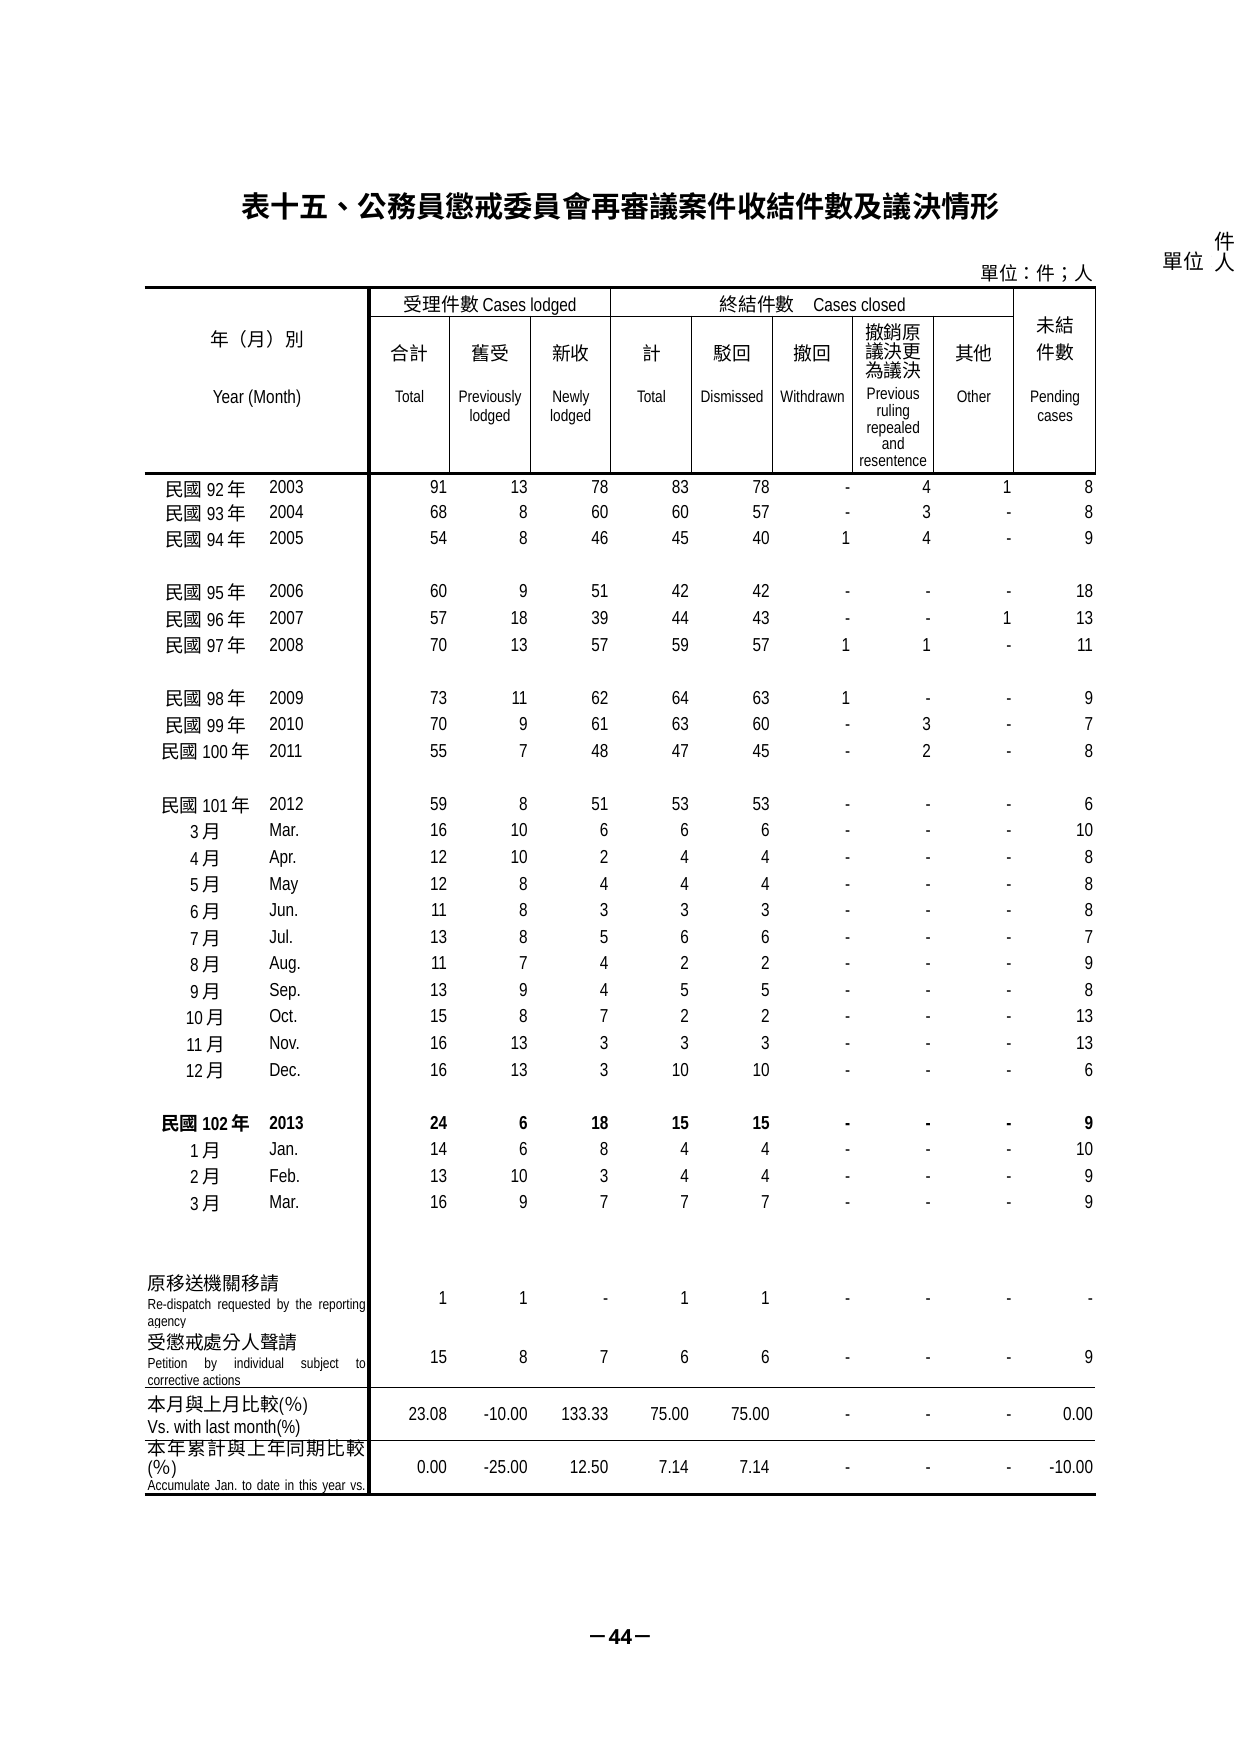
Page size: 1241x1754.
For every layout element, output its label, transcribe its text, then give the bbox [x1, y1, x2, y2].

table_cell [933, 658, 1014, 684]
table_cell Total [371, 386, 449, 469]
table_cell [371, 551, 449, 578]
table_cell 8 [1014, 897, 1096, 923]
table_cell 撤銷原議決更為議決 [853, 317, 933, 386]
table_cell [933, 1083, 1014, 1109]
table_cell 13 [371, 1162, 449, 1189]
table_cell - [772, 950, 853, 976]
table_cell - [772, 870, 853, 897]
table_cell 4 [853, 525, 933, 551]
table_cell 1 [933, 604, 1014, 631]
table_cell 5 [530, 923, 611, 950]
table_cell - [772, 1441, 853, 1493]
table_cell 59 [611, 631, 691, 657]
table_cell [145, 1242, 266, 1268]
table_cell 16 [371, 1056, 449, 1082]
table_cell - [772, 737, 853, 764]
table_cell [611, 1215, 691, 1242]
table_cell - [853, 1441, 933, 1493]
table_cell 51 [530, 578, 611, 604]
table_cell 2003 [266, 475, 367, 498]
table_cell 5 [611, 976, 691, 1003]
table_cell 6 [691, 1328, 772, 1387]
table_cell - [772, 475, 853, 498]
table_cell 15 [691, 1109, 772, 1136]
table_cell [145, 658, 266, 684]
table_cell 4月 [145, 844, 266, 870]
table_cell 2 [853, 737, 933, 764]
table_cell 57 [530, 631, 611, 657]
table_cell 75.00 [611, 1388, 691, 1440]
table_cell - [853, 817, 933, 843]
table_cell 2009 [266, 684, 367, 711]
table_cell - [772, 711, 853, 737]
table_cell 8 [450, 1328, 530, 1387]
table_cell 受懲戒處分人聲請 Petition by individual subject to corrective actions [145, 1328, 367, 1387]
table_cell [530, 1215, 611, 1242]
table_cell 8 [450, 897, 530, 923]
table_cell - [933, 897, 1014, 923]
table_cell 54 [371, 525, 449, 551]
table_cell - [772, 976, 853, 1003]
table_cell - [933, 1162, 1014, 1189]
table_cell - [933, 1269, 1014, 1327]
table_cell [266, 1215, 367, 1242]
table_cell [371, 658, 449, 684]
table_cell - [772, 578, 853, 604]
table_cell - [772, 790, 853, 817]
table_cell 8 [450, 498, 530, 525]
table_cell 4 [691, 1136, 772, 1162]
table_cell -10.00 [1014, 1440, 1096, 1493]
table_cell - [853, 1056, 933, 1082]
table_cell Mar. [266, 817, 367, 843]
table_cell - [933, 498, 1014, 525]
table_cell [853, 551, 933, 578]
table_cell - [853, 1328, 933, 1387]
table_cell 9 [1014, 684, 1096, 711]
table_cell Dec. [266, 1056, 367, 1082]
table_cell 70 [371, 711, 449, 737]
table_cell 0.00 [1014, 1387, 1096, 1440]
table_cell 61 [530, 711, 611, 737]
table_cell - [933, 790, 1014, 817]
table_cell 9 [1014, 1162, 1096, 1189]
table_cell 1 [371, 1269, 449, 1327]
table_cell 23.08 [371, 1388, 449, 1440]
table_cell 9 [1014, 1109, 1096, 1136]
table_cell 7月 [145, 923, 266, 950]
table_cell [853, 658, 933, 684]
table_cell 18 [450, 604, 530, 631]
table_cell 8 [450, 790, 530, 817]
table_cell 8 [530, 1136, 611, 1162]
table_cell 民國 94年 [145, 525, 266, 551]
table_cell 12 [371, 844, 449, 870]
table_cell 4 [530, 870, 611, 897]
table_cell [691, 1083, 772, 1109]
table_cell 75.00 [691, 1388, 772, 1440]
text 件人 [1212, 231, 1240, 274]
table_cell [691, 551, 772, 578]
table_cell 55 [371, 737, 449, 764]
table_cell 62 [530, 684, 611, 711]
table_cell [371, 1215, 449, 1242]
table_cell - [853, 1162, 933, 1189]
table_cell 6 [691, 817, 772, 843]
table_cell - [933, 1029, 1014, 1056]
table_cell 10 [1014, 817, 1096, 843]
table_cell [772, 551, 853, 578]
table_cell Jun. [266, 897, 367, 923]
table_cell - [772, 897, 853, 923]
table_cell 7 [530, 1003, 611, 1029]
table_cell 40 [691, 525, 772, 551]
table_cell Nov. [266, 1029, 367, 1056]
table_cell 15 [371, 1328, 449, 1387]
table_cell 13 [1014, 1003, 1096, 1029]
table_cell 13 [450, 631, 530, 657]
table_cell Dismissed [692, 386, 772, 469]
table_cell 8 [1014, 498, 1096, 525]
table_cell 6 [530, 817, 611, 843]
table_cell 16 [371, 817, 449, 843]
table_cell - [933, 870, 1014, 897]
table_cell 16 [371, 1189, 449, 1215]
table_cell [266, 764, 367, 790]
table_cell 6 [691, 923, 772, 950]
table_cell 2013 [266, 1109, 367, 1136]
table_cell - [853, 950, 933, 976]
table_cell [450, 1215, 530, 1242]
table_cell - [933, 1441, 1014, 1493]
table_cell - [772, 1136, 853, 1162]
table_cell 18 [530, 1109, 611, 1136]
table_cell 4 [691, 870, 772, 897]
table_cell 57 [691, 498, 772, 525]
table_cell - [772, 1003, 853, 1029]
table_cell Previous ruling repealed and resentenced [853, 386, 933, 469]
table_cell [611, 1242, 691, 1268]
table_cell 民國 95年 [145, 578, 266, 604]
table_cell 7 [450, 950, 530, 976]
table_cell 本年累計與上年同期比較(％) Accumulate Jan. to date in this year vs. last year (%) [145, 1441, 367, 1493]
table_cell 47 [611, 737, 691, 764]
table_cell - [933, 1136, 1014, 1162]
table_cell - [772, 1388, 853, 1440]
table_cell - [933, 711, 1014, 737]
table_cell 13 [1014, 1029, 1096, 1056]
table_cell 64 [611, 684, 691, 711]
table_cell 7 [611, 1189, 691, 1215]
table_cell 10 [450, 844, 530, 870]
table_cell [371, 1242, 449, 1268]
table_cell 6 [611, 1328, 691, 1387]
table_cell 2 [611, 1003, 691, 1029]
table_cell 46 [530, 525, 611, 551]
table_cell - [933, 923, 1014, 950]
table_cell - [933, 737, 1014, 764]
table_cell 5 [691, 976, 772, 1003]
table_cell 53 [691, 790, 772, 817]
table_cell [772, 1215, 853, 1242]
table_cell 13 [371, 923, 449, 950]
table_cell 7 [450, 737, 530, 764]
table_cell 24 [371, 1109, 449, 1136]
table_cell 4 [611, 870, 691, 897]
table_cell - [772, 817, 853, 843]
table_cell 0.00 [371, 1441, 449, 1493]
table_cell 11 [371, 897, 449, 923]
table_cell 42 [691, 578, 772, 604]
table_cell 9 [450, 711, 530, 737]
table_cell 民國 96年 [145, 604, 266, 631]
table_cell [1014, 658, 1096, 684]
table_cell 59 [371, 790, 449, 817]
table_cell 1 [450, 1269, 530, 1327]
table_cell 13 [450, 1056, 530, 1082]
table_cell 2 [691, 1003, 772, 1029]
table_cell 民國 92年 [145, 475, 266, 498]
table_cell 3月 [145, 1189, 266, 1215]
table_cell 計 [611, 317, 691, 386]
table_cell - [853, 897, 933, 923]
table_cell Mar. [266, 1189, 367, 1215]
table_cell 民國 93年 [145, 498, 266, 525]
table_cell 1 [772, 525, 853, 551]
table_cell 1月 [145, 1136, 266, 1162]
table_cell [145, 551, 266, 578]
table_cell - [853, 844, 933, 870]
table_cell - [933, 578, 1014, 604]
table_cell [853, 764, 933, 790]
table_cell - [853, 1029, 933, 1056]
table_cell 42 [611, 578, 691, 604]
table_cell -10.00 [450, 1388, 530, 1440]
table_cell 9 [450, 578, 530, 604]
table_cell - [772, 498, 853, 525]
table_cell 16 [371, 1029, 449, 1056]
table_cell - [853, 684, 933, 711]
table_cell 8 [1014, 475, 1096, 498]
table_cell 1 [772, 631, 853, 657]
table_cell [853, 1083, 933, 1109]
table_cell 9月 [145, 976, 266, 1003]
table_cell 民國 98年 [145, 684, 266, 711]
table_cell 10 [1014, 1136, 1096, 1162]
table_cell 3 [530, 1029, 611, 1056]
table_cell 6 [450, 1136, 530, 1162]
table_cell 10 [611, 1056, 691, 1082]
table_cell 48 [530, 737, 611, 764]
table_cell 4 [530, 976, 611, 1003]
table_cell 2012 [266, 790, 367, 817]
table_cell [611, 658, 691, 684]
table_cell 1 [933, 475, 1014, 498]
table_cell [691, 1242, 772, 1268]
table_cell 3月 [145, 817, 266, 843]
table_cell - [933, 817, 1014, 843]
table_cell - [933, 1189, 1014, 1215]
table_header 受理件數Cases lodged [371, 289, 610, 316]
table_cell 1 [853, 631, 933, 657]
table_cell 7 [530, 1189, 611, 1215]
table_cell Jul. [266, 923, 367, 950]
table_cell - [933, 976, 1014, 1003]
table_cell [1014, 1215, 1096, 1242]
table_cell 6 [1014, 790, 1096, 817]
table_cell 新收 [531, 317, 610, 386]
table_cell - [853, 1003, 933, 1029]
table_cell 9 [1014, 950, 1096, 976]
table_cell 13 [450, 1029, 530, 1056]
table_cell 10月 [145, 1003, 266, 1029]
table_cell - [772, 1029, 853, 1056]
table_cell - [853, 976, 933, 1003]
table_cell - [853, 1189, 933, 1215]
table_cell Previously lodged [450, 386, 530, 469]
table_cell 民國 97年 [145, 631, 266, 657]
table_cell [530, 1242, 611, 1268]
table_cell [1014, 1083, 1096, 1109]
table_cell 10 [450, 817, 530, 843]
table_cell 8 [450, 1003, 530, 1029]
table_cell 7 [1014, 711, 1096, 737]
table_cell 舊受 [450, 317, 530, 386]
table_cell [450, 1083, 530, 1109]
table_cell 9 [1014, 1328, 1096, 1387]
table_cell 60 [611, 498, 691, 525]
table_cell [1014, 1242, 1096, 1268]
table_cell [266, 551, 367, 578]
table_cell 63 [611, 711, 691, 737]
table_cell 8 [450, 525, 530, 551]
table_cell 12月 [145, 1056, 266, 1082]
table_cell 3 [691, 1029, 772, 1056]
table_cell - [933, 684, 1014, 711]
table_cell [853, 1215, 933, 1242]
table_cell - [772, 1056, 853, 1082]
table_cell 11月 [145, 1029, 266, 1056]
table_cell 18 [1014, 578, 1096, 604]
table_cell 2004 [266, 498, 367, 525]
table_cell - [933, 1388, 1014, 1440]
table_cell [933, 1215, 1014, 1242]
table_cell [853, 1242, 933, 1268]
table_cell 駁回 [692, 317, 772, 386]
table_cell 民國101年 [145, 790, 266, 817]
table_cell - [772, 1162, 853, 1189]
table_cell 60 [691, 711, 772, 737]
table_cell Oct. [266, 1003, 367, 1029]
table_cell - [933, 525, 1014, 551]
table_cell [772, 764, 853, 790]
table_cell [611, 764, 691, 790]
table_cell 91 [371, 475, 449, 498]
table_cell - [772, 604, 853, 631]
table_cell 1 [691, 1269, 772, 1327]
table_cell [933, 764, 1014, 790]
table_cell - [853, 1388, 933, 1440]
table_cell 4 [611, 1136, 691, 1162]
table_cell [772, 1083, 853, 1109]
table_cell [371, 1083, 449, 1109]
table_cell 民國 99年 [145, 711, 266, 737]
table_cell 13 [1014, 604, 1096, 631]
table_cell 57 [691, 631, 772, 657]
table_cell 53 [611, 790, 691, 817]
table_cell - [772, 844, 853, 870]
table_cell Apr. [266, 844, 367, 870]
table_cell 10 [450, 1162, 530, 1189]
table_cell 2010 [266, 711, 367, 737]
table_cell 15 [371, 1003, 449, 1029]
table_cell 8 [1014, 737, 1096, 764]
table_cell [611, 551, 691, 578]
table_cell 2 [530, 844, 611, 870]
table_cell - [772, 1109, 853, 1136]
table_header 未結 件數 [1014, 289, 1095, 386]
table_cell - [772, 1328, 853, 1387]
table_cell 12 [371, 870, 449, 897]
table_cell 1 [772, 684, 853, 711]
table_cell 8 [1014, 976, 1096, 1003]
table_cell - [933, 1328, 1014, 1387]
table_cell 60 [530, 498, 611, 525]
table_cell 45 [611, 525, 691, 551]
table_cell 8 [450, 870, 530, 897]
table_cell [371, 764, 449, 790]
table_cell [691, 764, 772, 790]
table_cell 4 [691, 1162, 772, 1189]
table_cell - [853, 604, 933, 631]
table_cell 民國102年 [145, 1109, 266, 1136]
table_cell 8 [1014, 844, 1096, 870]
table_cell Aug. [266, 950, 367, 976]
table_cell 3 [530, 1162, 611, 1189]
table_cell [450, 764, 530, 790]
table_cell [772, 658, 853, 684]
table_cell Withdrawn [773, 386, 852, 469]
table_cell Total [611, 386, 691, 469]
table_cell - [933, 631, 1014, 657]
table_cell May [266, 870, 367, 897]
table_cell 2011 [266, 737, 367, 764]
table_cell 9 [450, 976, 530, 1003]
table_cell 民國100年 [145, 737, 266, 764]
table_cell 2005 [266, 525, 367, 551]
table_cell 51 [530, 790, 611, 817]
table_cell 11 [371, 950, 449, 976]
table_cell 3 [853, 498, 933, 525]
table_cell 13 [371, 976, 449, 1003]
table_cell 7 [530, 1328, 611, 1387]
text [1162, 270, 1240, 277]
table_cell 14 [371, 1136, 449, 1162]
table_cell [1014, 551, 1096, 578]
table_cell [933, 551, 1014, 578]
table_cell 39 [530, 604, 611, 631]
table_cell 3 [691, 897, 772, 923]
table_cell - [853, 1109, 933, 1136]
table_cell Other [934, 386, 1013, 469]
table_cell 10 [691, 1056, 772, 1082]
table_cell 2 [611, 950, 691, 976]
table_cell Pending cases [1014, 386, 1095, 469]
table_cell [450, 1242, 530, 1268]
table_cell 6 [611, 923, 691, 950]
table_cell [266, 1083, 367, 1109]
table_cell 73 [371, 684, 449, 711]
table_cell 4 [530, 950, 611, 976]
table_cell 45 [691, 737, 772, 764]
table_cell 7.14 [691, 1441, 772, 1493]
table_header 終結件數 Cases closed [611, 289, 1013, 316]
table_cell - [1014, 1269, 1096, 1327]
table_cell 6 [1014, 1056, 1096, 1082]
table_cell 133.33 [530, 1388, 611, 1440]
table_cell [691, 1215, 772, 1242]
table_cell 9 [1014, 1189, 1096, 1215]
table_cell 11 [1014, 631, 1096, 657]
table_cell - [933, 844, 1014, 870]
table_cell 43 [691, 604, 772, 631]
table_cell 57 [371, 604, 449, 631]
table_cell [772, 1242, 853, 1268]
table_cell [145, 1083, 266, 1109]
table_cell [530, 551, 611, 578]
table_cell 12.50 [530, 1441, 611, 1493]
table_cell 6 [611, 817, 691, 843]
table_cell [530, 764, 611, 790]
table_cell - [853, 1136, 933, 1162]
table_cell [933, 1242, 1014, 1268]
table_cell 13 [450, 475, 530, 498]
table_cell 9 [1014, 525, 1096, 551]
table_cell 原移送機關移請 Re-dispatch requested by the reporting agency [145, 1269, 367, 1327]
table_cell 2008 [266, 631, 367, 657]
table_cell Sep. [266, 976, 367, 1003]
table_cell 68 [371, 498, 449, 525]
table_cell 2006 [266, 578, 367, 604]
table_cell 6 [450, 1109, 530, 1136]
table_cell [611, 1083, 691, 1109]
table_cell - [853, 923, 933, 950]
table_cell 7.14 [611, 1441, 691, 1493]
table_cell 合計 [371, 317, 449, 386]
table_cell 15 [611, 1109, 691, 1136]
table_cell 63 [691, 684, 772, 711]
table_cell - [772, 1189, 853, 1215]
table_cell [1014, 764, 1096, 790]
table_cell 撤回 [773, 317, 852, 386]
table_cell - [853, 1269, 933, 1327]
table_cell - [933, 1056, 1014, 1082]
table_cell [145, 764, 266, 790]
table_cell 1 [611, 1269, 691, 1327]
table_cell [266, 658, 367, 684]
text 單位：件；人 [148, 259, 1092, 286]
table_cell -25.00 [450, 1441, 530, 1493]
table_cell 11 [450, 684, 530, 711]
table_cell [530, 658, 611, 684]
table_cell 7 [691, 1189, 772, 1215]
table_cell 3 [611, 897, 691, 923]
table_cell 9 [450, 1189, 530, 1215]
table_cell 3 [530, 897, 611, 923]
table_cell 4 [611, 844, 691, 870]
table_cell - [530, 1269, 611, 1327]
table_cell [145, 1215, 266, 1242]
table_cell 83 [611, 475, 691, 498]
table_cell 60 [371, 578, 449, 604]
table_cell 3 [853, 711, 933, 737]
table_cell - [933, 1003, 1014, 1029]
table_cell - [772, 1269, 853, 1327]
table_cell - [933, 950, 1014, 976]
table_cell - [772, 923, 853, 950]
table_cell 3 [530, 1056, 611, 1082]
table_cell 78 [691, 475, 772, 498]
table_cell [266, 1242, 367, 1268]
table_cell 4 [853, 475, 933, 498]
table_cell 8 [1014, 870, 1096, 897]
text 表十五、公務員懲戒委員會再審議案件收結件數及議決情形 [148, 183, 1092, 225]
table_cell 8 [450, 923, 530, 950]
table_cell 4 [691, 844, 772, 870]
table_cell Feb. [266, 1162, 367, 1189]
table_cell 70 [371, 631, 449, 657]
table_cell Newly lodged [531, 386, 610, 469]
table_cell - [853, 578, 933, 604]
table_cell - [853, 790, 933, 817]
table_cell 本月與上月比較(％) Vs. with last month(%) [145, 1388, 367, 1440]
table_cell 4 [611, 1162, 691, 1189]
table_header 年（月）別 [145, 289, 367, 386]
text 單位： [1162, 245, 1212, 270]
table_cell 78 [530, 475, 611, 498]
table_cell 2月 [145, 1162, 266, 1189]
table_cell 2 [691, 950, 772, 976]
table_cell [691, 658, 772, 684]
table_cell [450, 658, 530, 684]
table_cell 44 [611, 604, 691, 631]
table_cell [530, 1083, 611, 1109]
table_cell 5月 [145, 870, 266, 897]
table_cell Year (Month) [145, 386, 367, 469]
table_cell 3 [611, 1029, 691, 1056]
table_cell 6月 [145, 897, 266, 923]
table_cell [450, 551, 530, 578]
table_cell 其他 [934, 317, 1013, 386]
table_cell 8月 [145, 950, 266, 976]
table_cell - [933, 1109, 1014, 1136]
table_cell - [853, 870, 933, 897]
table_cell 2007 [266, 604, 367, 631]
table_cell Jan. [266, 1136, 367, 1162]
table_cell 7 [1014, 923, 1096, 950]
